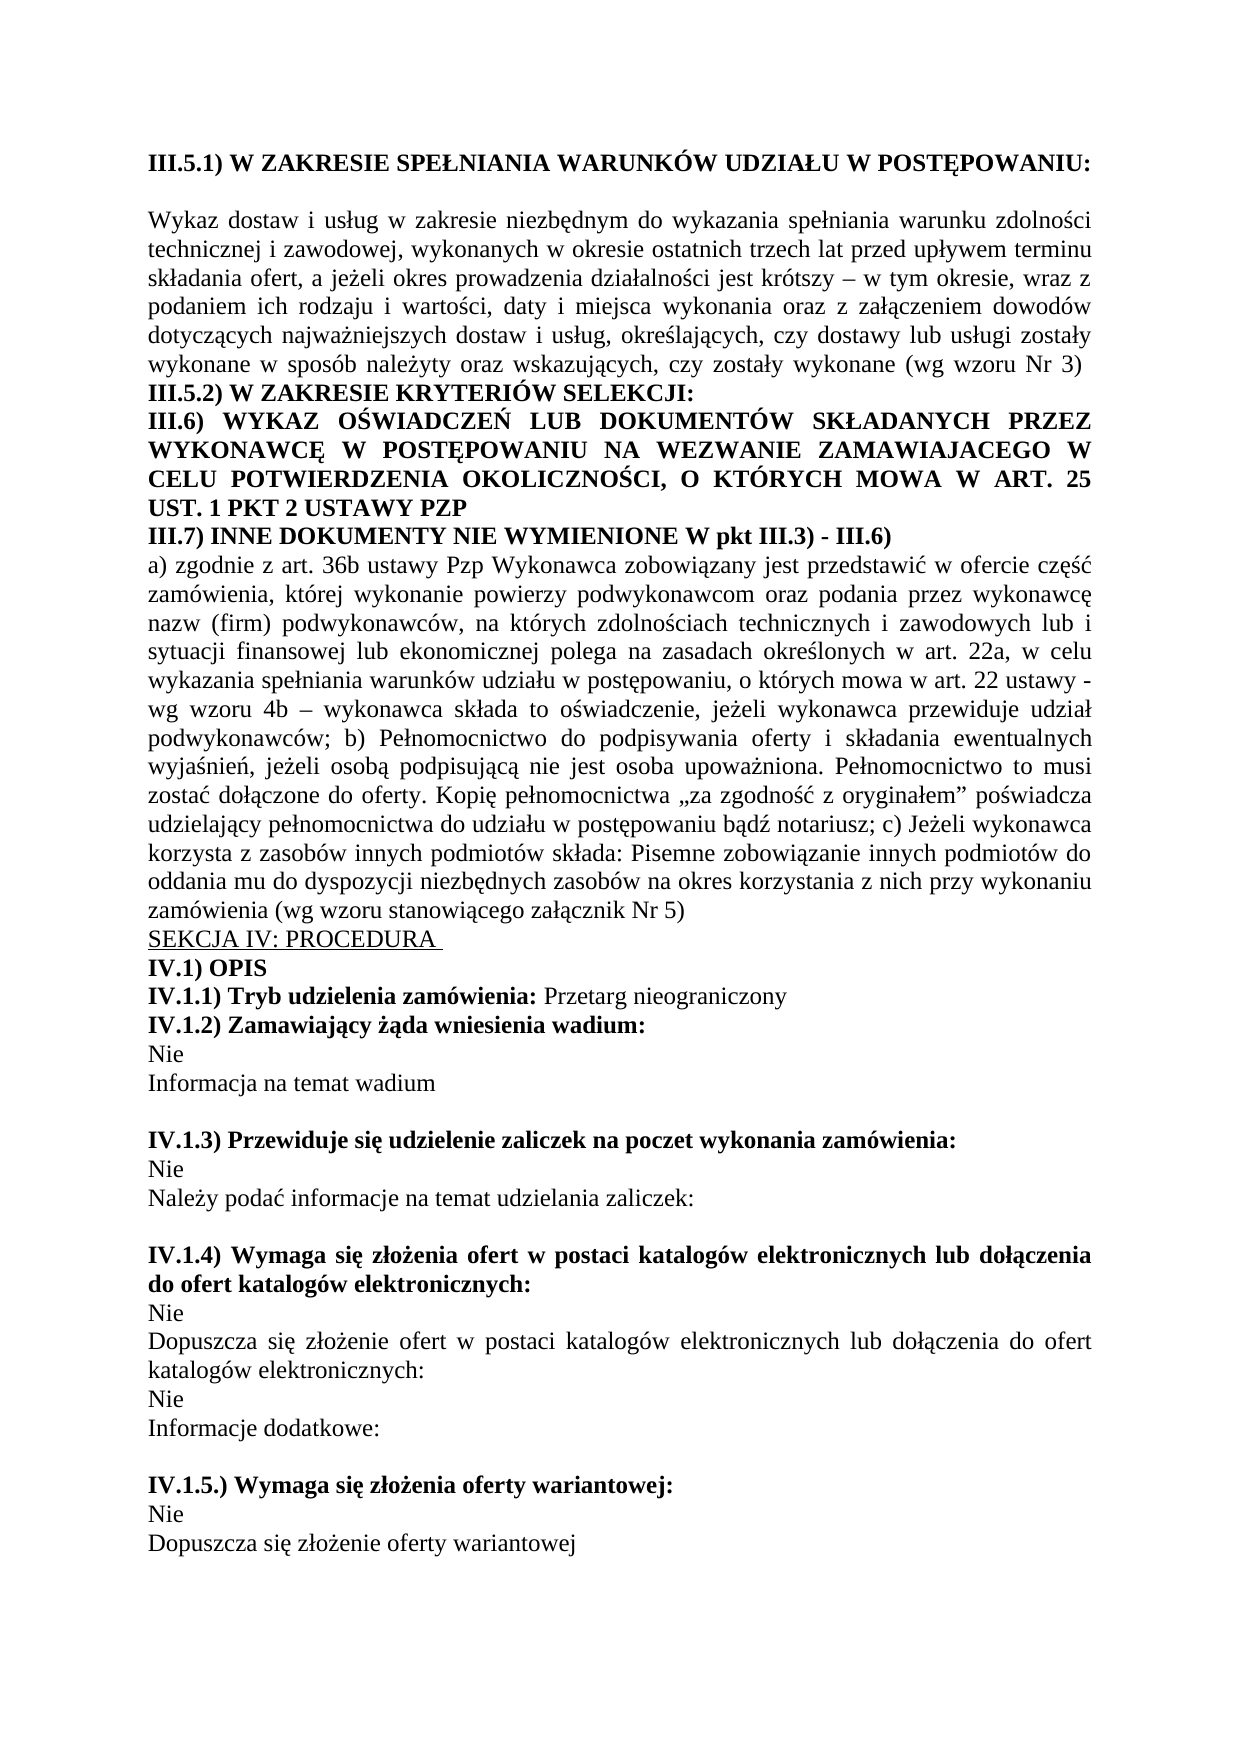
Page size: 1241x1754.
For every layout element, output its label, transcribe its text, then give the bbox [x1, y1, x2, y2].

text SEKCJA IV: PROCEDURA [148, 924, 1093, 953]
text Nie Dopuszcza się złożenie ofert w postaci katalogów elektronicznych lub dołączenia do ofert katalogów elektronicznych: [148, 1298, 1093, 1384]
text Nie Informacja na temat wadium [148, 1039, 1093, 1096]
text IV.1.3) Przewiduje się udzielenie zaliczek na poczet wykonania zamówienia: [148, 1096, 1093, 1154]
text III.7) INNE DOKUMENTY NIE WYMIENIONE W pkt III.3) - III.6) [148, 521, 1093, 550]
text III.6) WYKAZ OŚWIADCZEŃ LUB DOKUMENTÓW SKŁADANYCH PRZEZ WYKONAWCĘ W POSTĘPOWANIU NA WEZWANIE ZAMAWIAJACEGO W CELU POTWIERDZENIA OKOLICZNOŚCI, O KTÓRYCH MOWA W ART. 25 UST. 1 PKT 2 USTAWY PZP [148, 406, 1093, 521]
text IV.1.1) Tryb udzielenia zamówienia: Przetarg nieograniczony [148, 981, 1093, 1010]
text Nie Należy podać informacje na temat udzielania zaliczek: [148, 1154, 1093, 1211]
text III.5.1) W ZAKRESIE SPEŁNIANIA WARUNKÓW UDZIAŁU W POSTĘPOWANIU: Wykaz dostaw i usług w zakresie niezbędnym do wykazania spełniania warunku zdolności technicznej i zawodowej, wykonanych w okresie ostatnich trzech lat przed upływem terminu składania ofert, a jeżeli okres prowadzenia działalności jest krótszy – w tym okresie, wraz z podaniem ich rodzaju i wartości, daty i miejsca wykonania oraz z załączeniem dowodów dotyczących najważniejszych dostaw i usług, określających, czy dostawy lub usługi zostały wykonane w sposób należyty oraz wskazujących, czy zostały wykonane (wg wzoru Nr 3) III.5.2) W ZAKRESIE KRYTERIÓW SELEKCJI: [148, 148, 1093, 406]
text Nie Dopuszcza się złożenie oferty wariantowej [148, 1499, 1093, 1556]
text IV.1.5.) Wymaga się złożenia oferty wariantowej: [148, 1441, 1093, 1499]
text IV.1) OPIS [148, 953, 1093, 981]
text Nie Informacje dodatkowe: [148, 1384, 1093, 1441]
text IV.1.4) Wymaga się złożenia ofert w postaci katalogów elektronicznych lub dołączenia do ofert katalogów elektronicznych: [148, 1211, 1093, 1298]
text a) zgodnie z art. 36b ustawy Pzp Wykonawca zobowiązany jest przedstawić w ofercie część zamówienia, której wykonanie powierzy podwykonawcom oraz podania przez wykonawcę nazw (firm) podwykonawców, na których zdolnościach technicznych i zawodowych lub i sytuacji finansowej lub ekonomicznej polega na zasadach określonych w art. 22a, w celu wykazania spełniania warunków udziału w postępowaniu, o których mowa w art. 22 ustawy - wg wzoru 4b – wykonawca składa to oświadczenie, jeżeli wykonawca przewiduje udział podwykonawców; b) Pełnomocnictwo do podpisywania oferty i składania ewentualnych wyjaśnień, jeżeli osobą podpisującą nie jest osoba upoważniona. Pełnomocnictwo to musi zostać dołączone do oferty. Kopię pełnomocnictwa „za zgodność z oryginałem” poświadcza udzielający pełnomocnictwa do udziału w postępowaniu bądź notariusz; c) Jeżeli wykonawca korzysta z zasobów innych podmiotów składa: Pisemne zobowiązanie innych podmiotów do oddania mu do dyspozycji niezbędnych zasobów na okres korzystania z nich przy wykonaniu zamówienia (wg wzoru stanowiącego załącznik Nr 5) [148, 550, 1093, 924]
text IV.1.2) Zamawiający żąda wniesienia wadium: [148, 1010, 1093, 1039]
